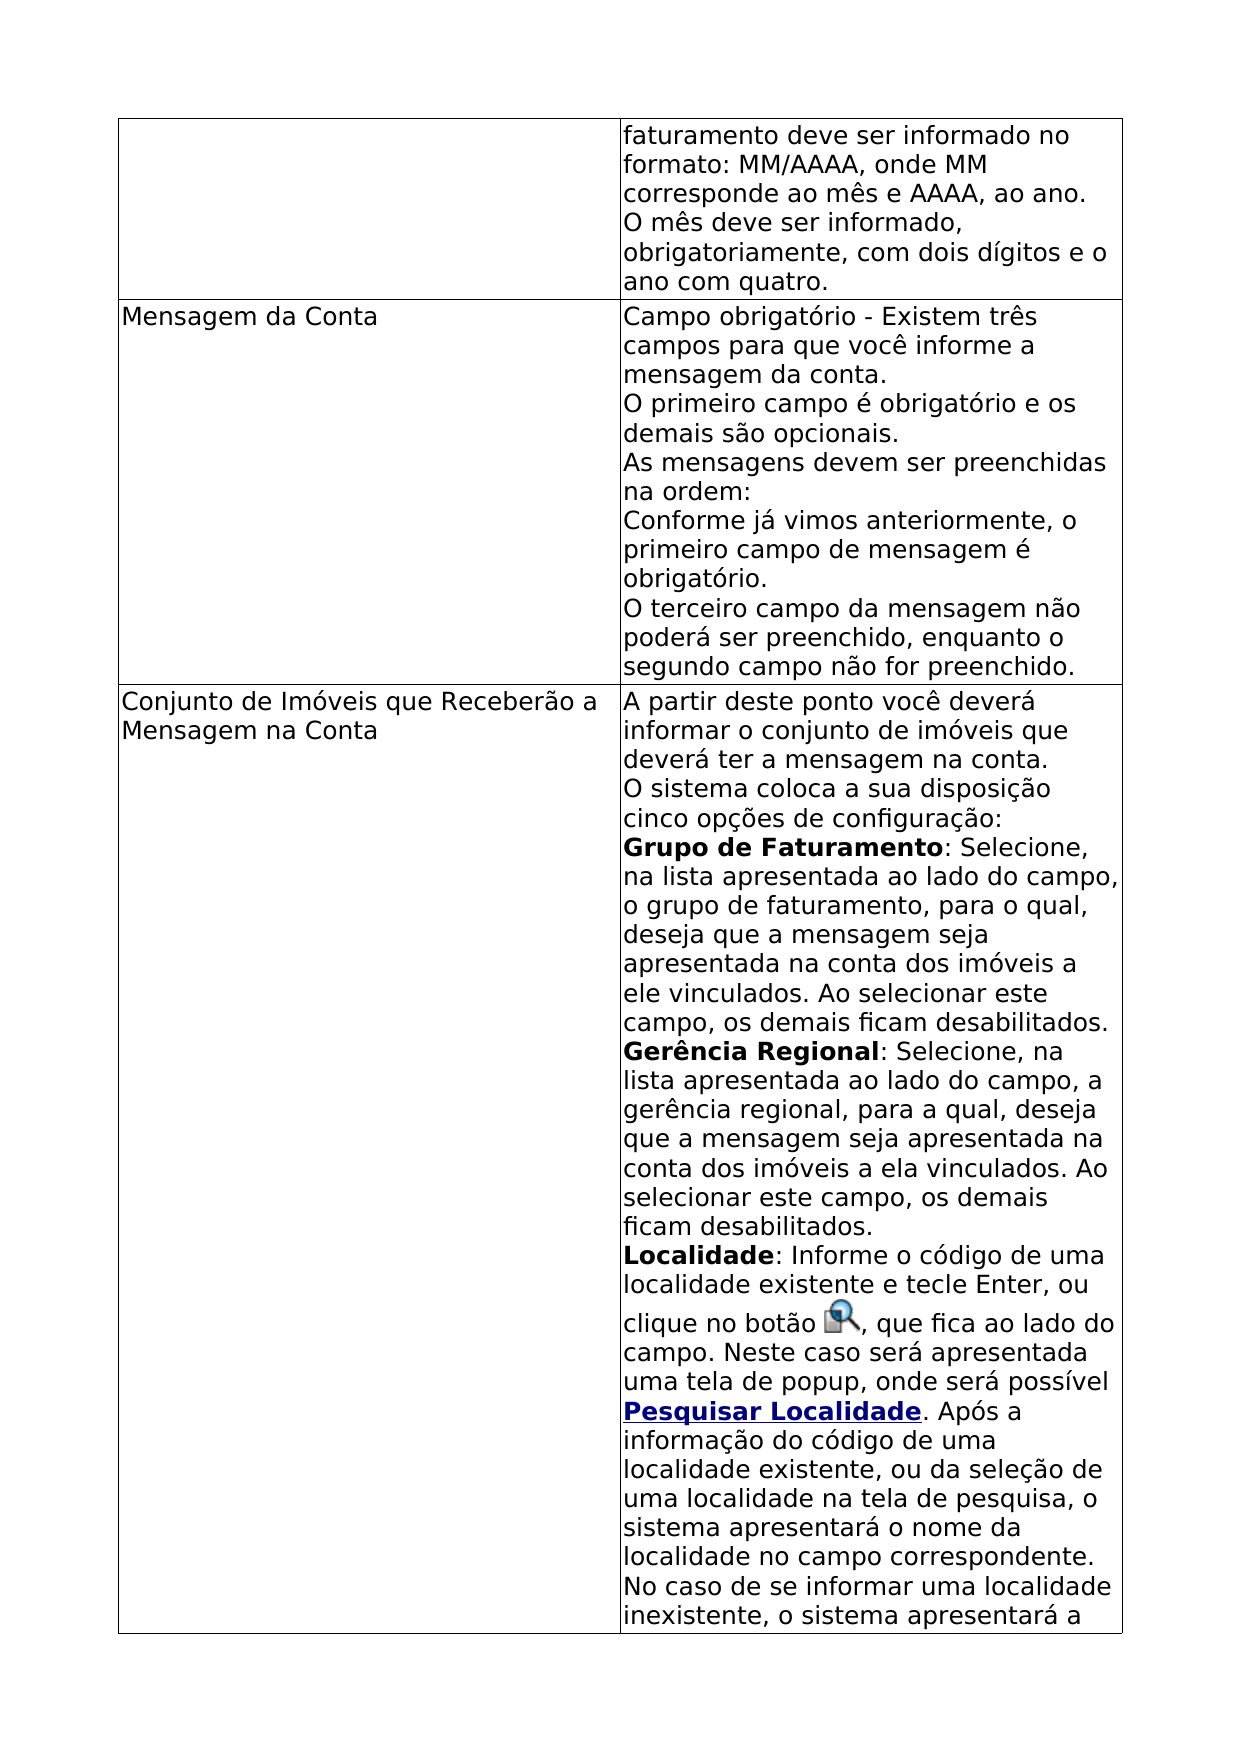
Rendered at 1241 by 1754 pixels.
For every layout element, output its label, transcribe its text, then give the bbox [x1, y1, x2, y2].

table_cell A partir deste ponto você deverá informar o conjunto de imóveis que deverá ter a mensagem na conta. O sistema coloca a sua disposição cinco opções de configuração: Grupo de Faturamento: Selecione, na lista apresentada ao lado do campo, o grupo de faturamento, para o qual, deseja que a mensagem seja apresentada na conta dos imóveis a ele vinculados. Ao selecionar este campo, os demais ficam desabilitados. Gerência Regional: Selecione, na lista apresentada ao lado do campo, a gerência regional, para a qual, deseja que a mensagem seja apresentada na conta dos imóveis a ela vinculados. Ao selecionar este campo, os demais ficam desabilitados. Localidade: Informe o código de uma localidade existente e tecle Enter, ou clique no botão , que fica ao lado do campo. Neste caso será apresentada uma tela de popup, onde será possível Pesquisar Localidade. Após a informação do código de uma localidade existente, ou da seleção de uma localidade na tela de pesquisa, o sistema apresentará o nome da localidade no campo correspondente. No caso de se informar uma localidade inexistente, o sistema apresentará a [621, 685, 1122, 1633]
table_cell Mensagem da Conta [119, 300, 620, 684]
table_cell faturamento deve ser informado no formato: MM/AAAA, onde MM corresponde ao mês e AAAA, ao ano. O mês deve ser informado, obrigatoriamente, com dois dígitos e o ano com quatro. [621, 119, 1122, 299]
table_cell [119, 119, 620, 299]
table_cell Conjunto de Imóveis que Receberão a Mensagem na Conta [119, 685, 620, 1633]
table_cell Campo obrigatório - Existem três campos para que você informe a mensagem da conta. O primeiro campo é obrigatório e os demais são opcionais. As mensagens devem ser preenchidas na ordem: Conforme já vimos anteriormente, o primeiro campo de mensagem é obrigatório. O terceiro campo da mensagem não poderá ser preenchido, enquanto o segundo campo não for preenchido. [621, 300, 1122, 684]
picture [824, 1299, 861, 1333]
